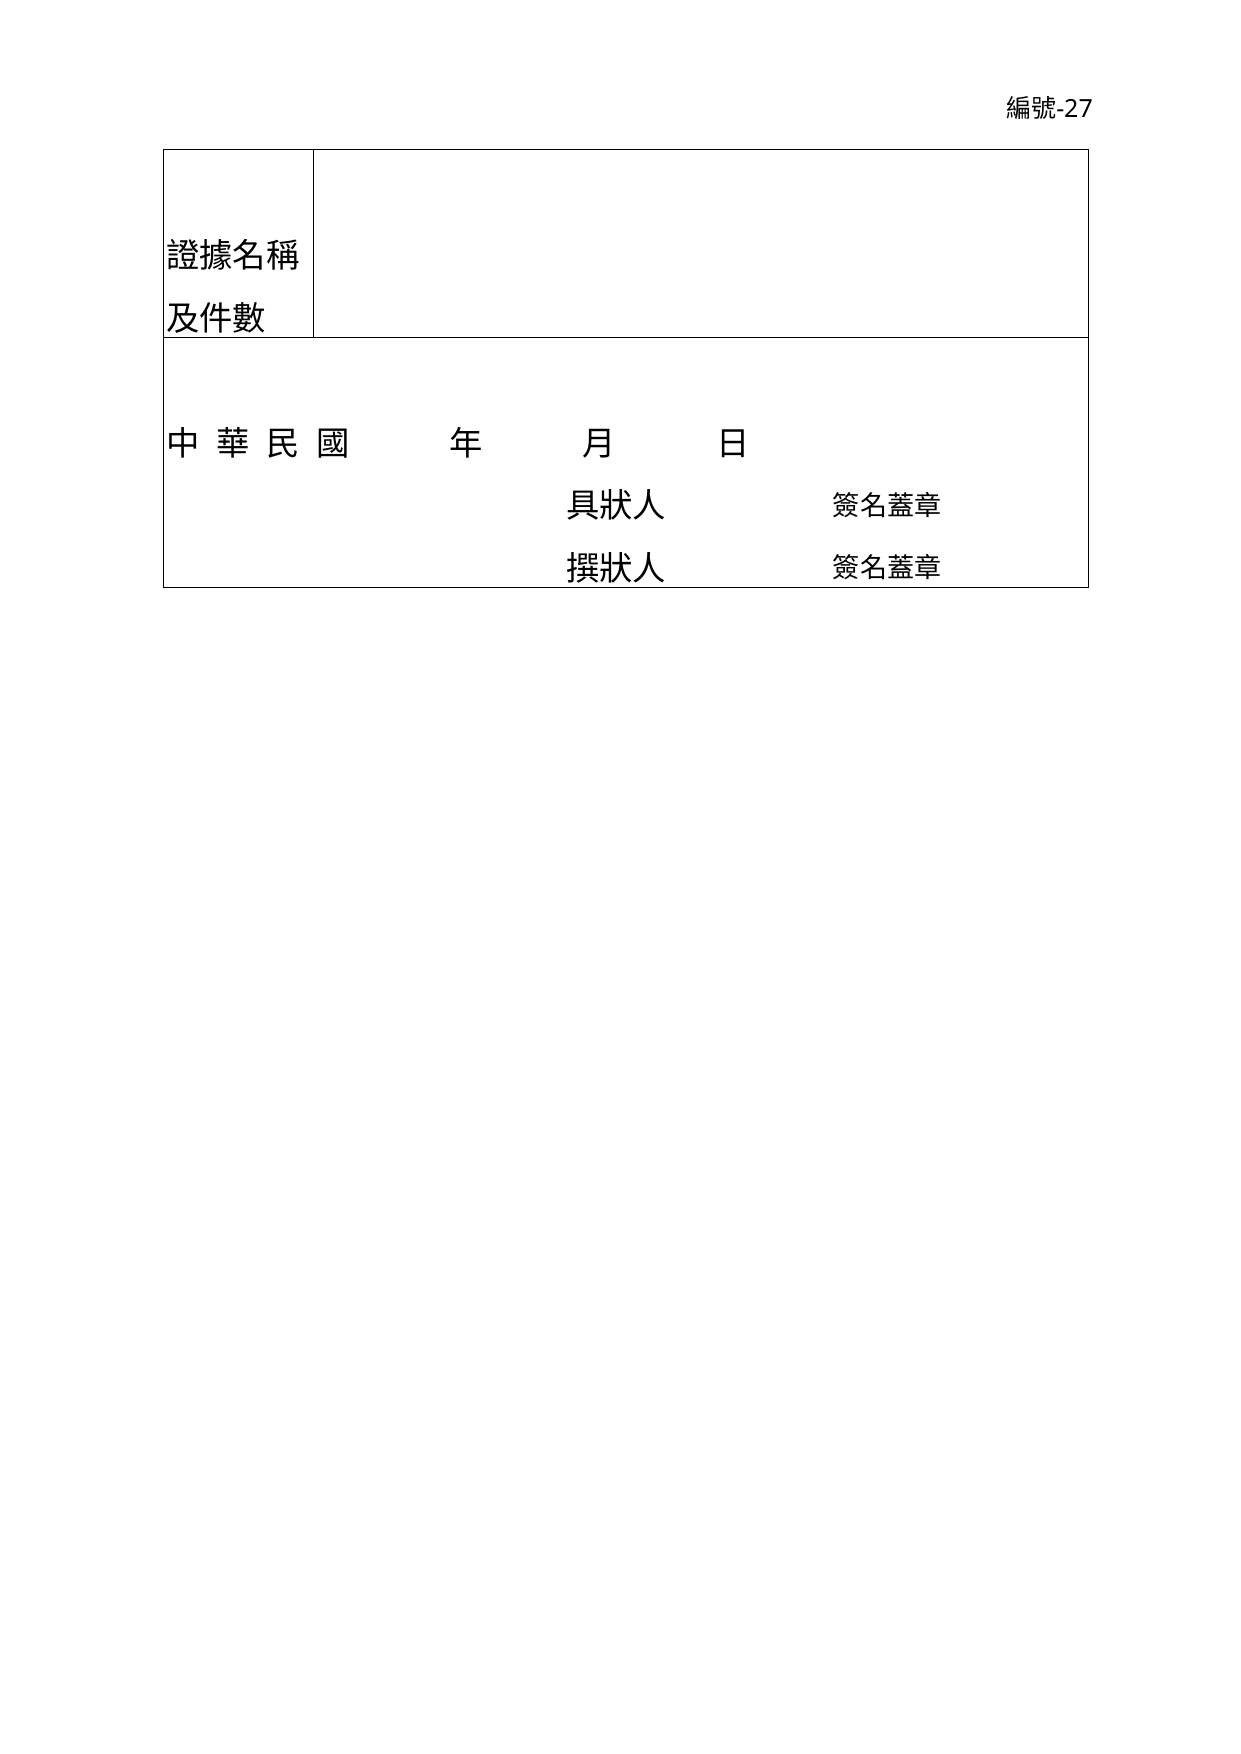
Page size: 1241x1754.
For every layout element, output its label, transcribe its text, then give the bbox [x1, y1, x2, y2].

table_cell 證據名稱 及件數 [164, 150, 313, 337]
table_cell 中 華 民 國 年 月 日 具狀人 簽名蓋章 撰狀人 簽名蓋章 [164, 338, 1088, 587]
table_cell [314, 150, 1088, 337]
